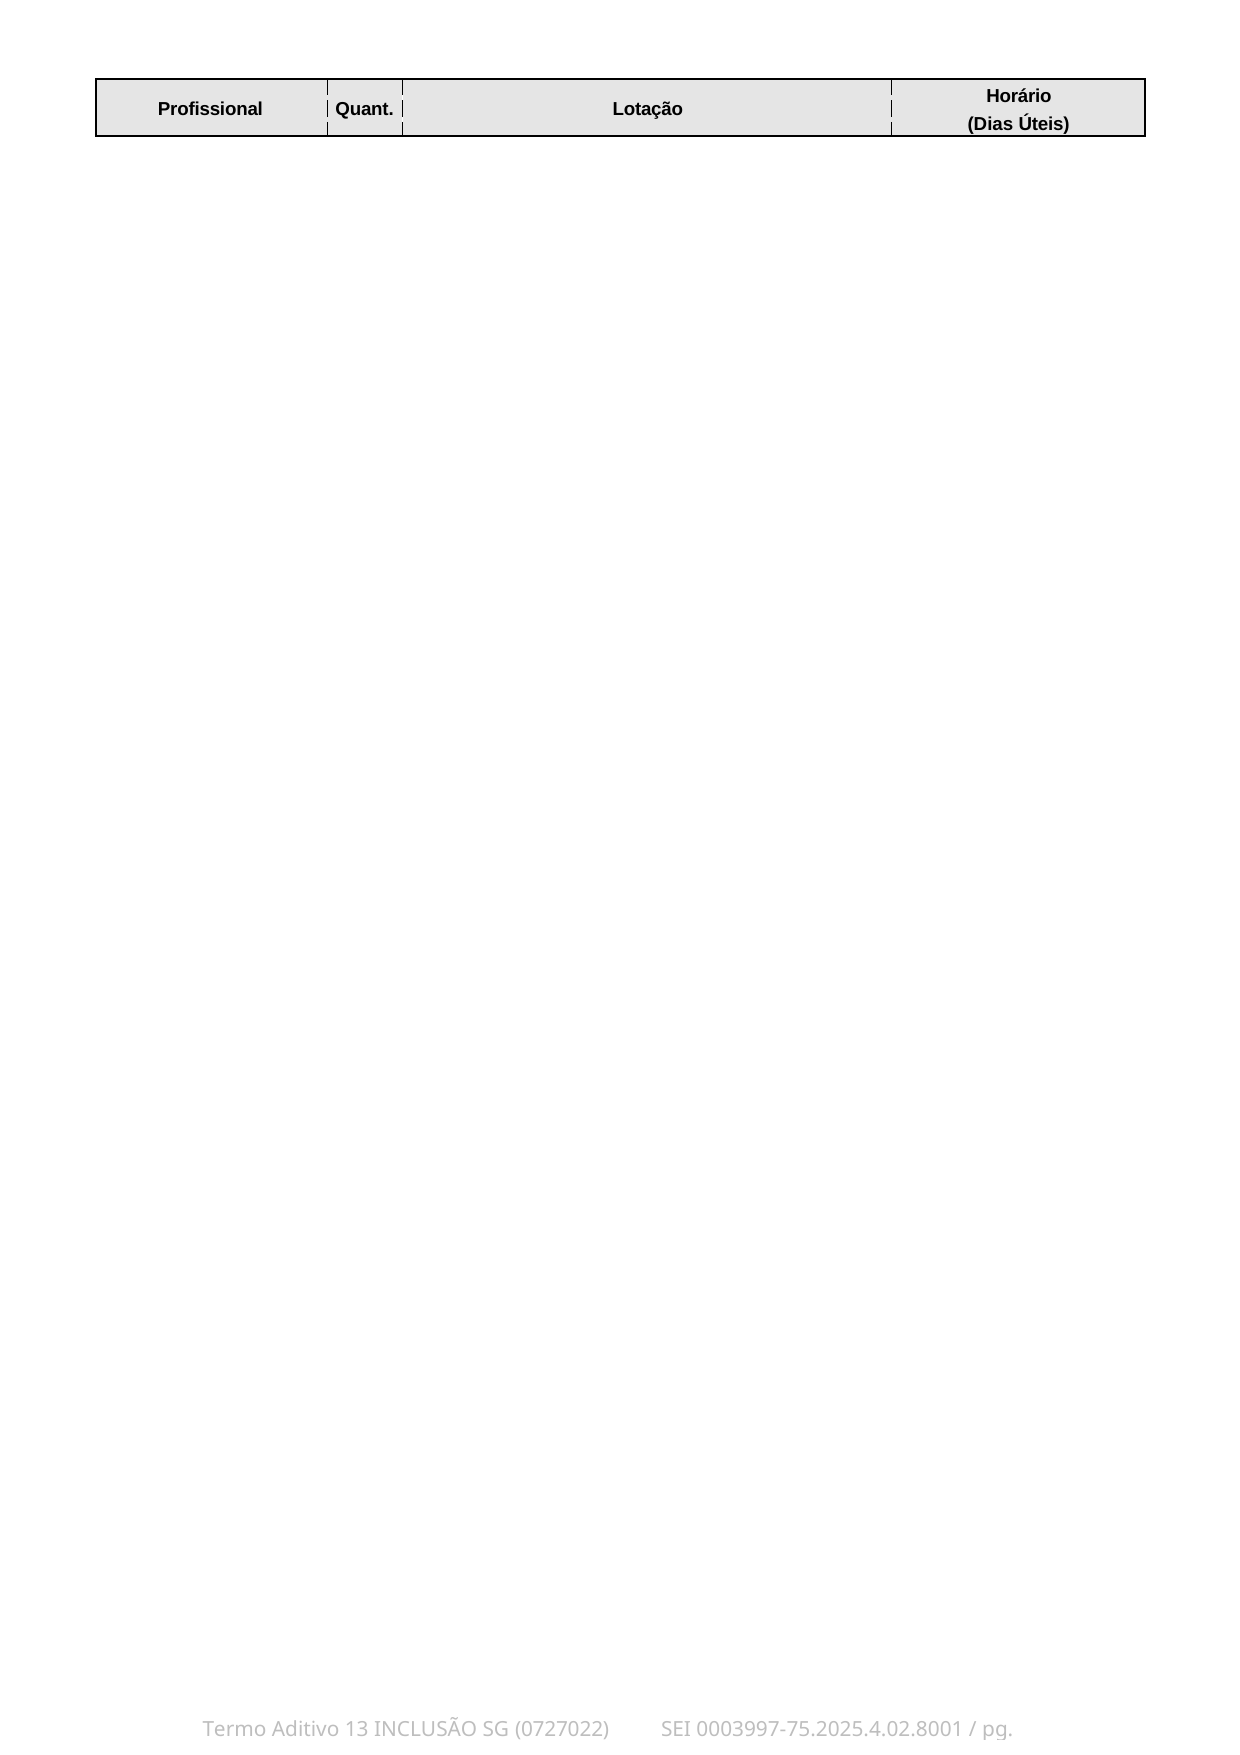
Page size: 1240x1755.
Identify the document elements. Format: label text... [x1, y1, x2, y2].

table_header Profissional [97, 80, 327, 135]
table_header Lotação [403, 80, 891, 135]
table_header Quant. [327, 80, 402, 135]
table_header Horário (Dias Úteis) [891, 80, 1144, 135]
